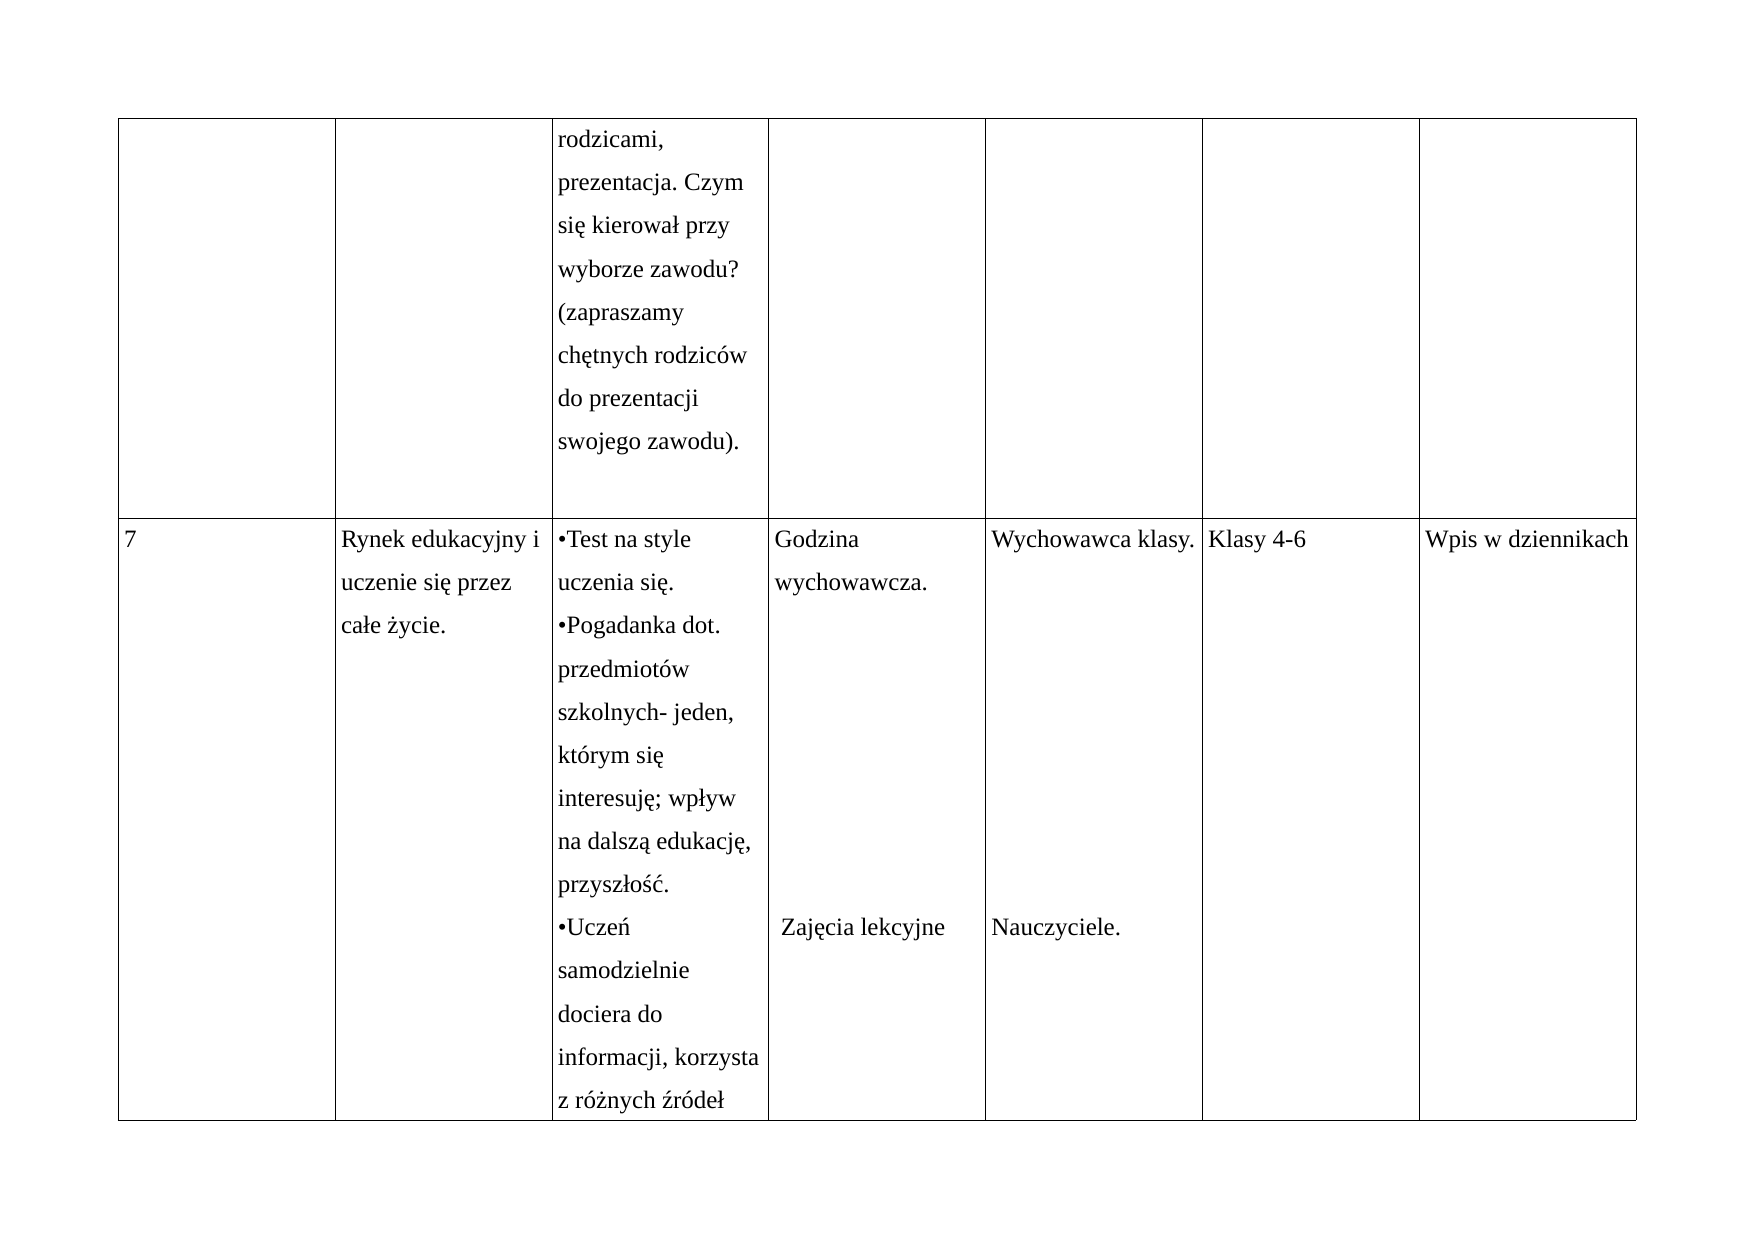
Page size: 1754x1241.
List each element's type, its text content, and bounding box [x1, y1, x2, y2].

table_cell 7 [119, 519, 335, 1119]
table_cell [1203, 119, 1419, 518]
table_cell Klasy 4-6 [1203, 519, 1419, 1119]
table_cell Godzina wychowawcza. Zajęcia lekcyjne [769, 519, 985, 1119]
table_cell [986, 119, 1202, 518]
table_cell rodzicami, prezentacja. Czym się kierował przy wyborze zawodu? (zapraszamy chętnych rodziców do prezentacji swojego zawodu). [553, 119, 768, 518]
table_cell •Test na style uczenia się. •Pogadanka dot. przedmiotów szkolnych- jeden, którym się interesuję; wpływ na dalszą edukację, przyszłość. •Uczeń samodzielnie dociera do informacji, korzysta z różnych źródeł [553, 519, 768, 1119]
table_cell [769, 119, 985, 518]
table_cell Wychowawca klasy. Nauczyciele. [986, 519, 1202, 1119]
table_cell Wpis w dziennikach [1420, 519, 1636, 1119]
table_cell [119, 119, 335, 518]
table_cell Rynek edukacyjny i uczenie się przez całe życie. [336, 519, 552, 1119]
table_cell [1420, 119, 1636, 518]
table_cell [336, 119, 552, 518]
